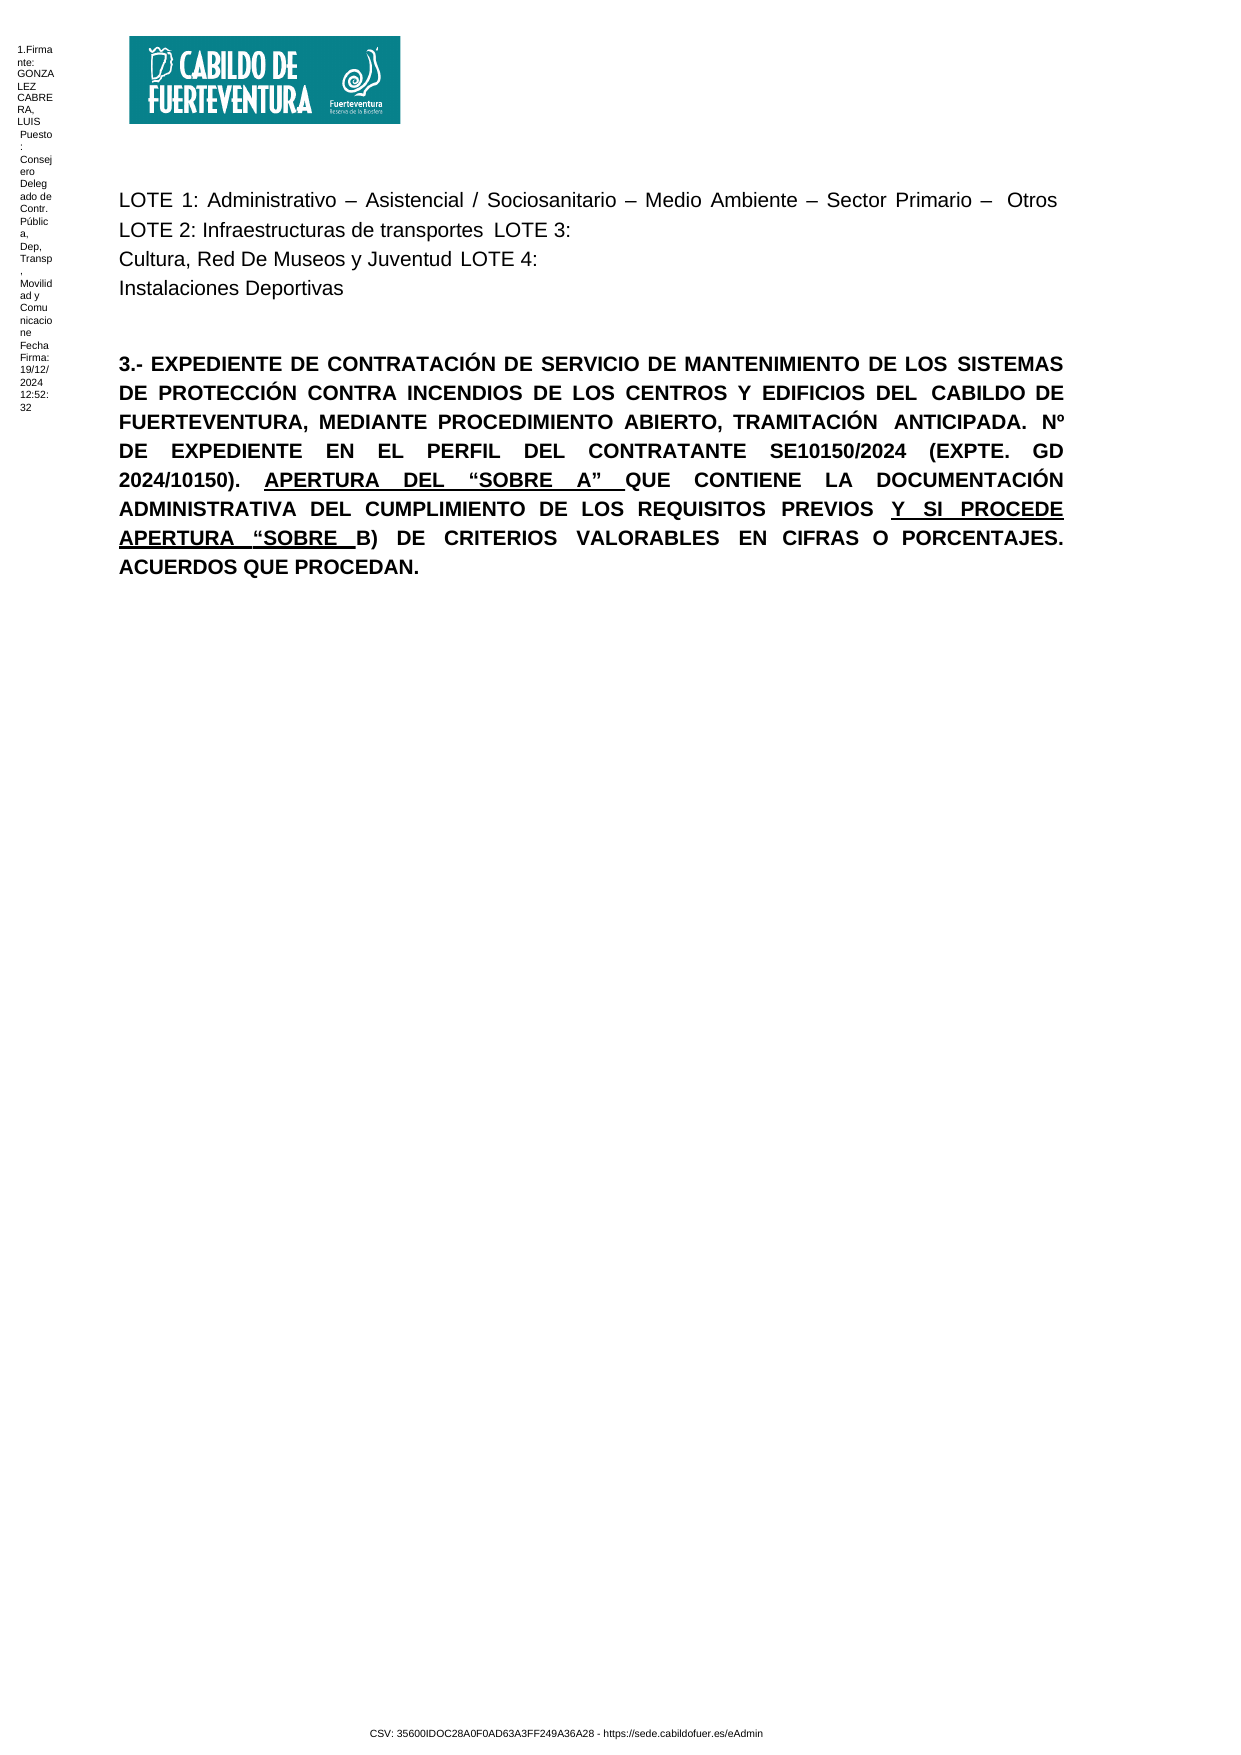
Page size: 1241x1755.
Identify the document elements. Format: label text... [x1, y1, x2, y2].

text 1.Firmante: GONZALEZ CABRERA, LUIS [17, 44, 54, 128]
text LOTE 1: Administrativo – Asistencial / Sociosanitario – Medio Ambiente – Sector Primario – Otros [119, 188, 1098, 212]
text LOTE 2: Infraestructuras de transportes LOTE 3: Cultura, Red De Museos y Juventud LOTE 4: Instalaciones Deportivas [119, 217, 596, 299]
text Puesto: Consejero Delegado de Contr. Pública, Dep, Transp, Movilidad y Comunicacione Fecha Firma: 19/12/2024 12:52:32 [20, 128, 53, 413]
subtitle 3.- EXPEDIENTE DE CONTRATACIÓN DE SERVICIO DE MANTENIMIENTO DE LOS SISTEMAS DE PROTECCIÓN CONTRA INCENDIOS DE LOS CENTROS Y EDIFICIOS DEL CABILDO DE FUERTEVENTURA, MEDIANTE PROCEDIMIENTO ABIERTO, TRAMITACIÓN ANTICIPADA. Nº DE EXPEDIENTE EN EL PERFIL DEL CONTRATANTE SE10150/2024 (EXPTE. GD 2024/10150). APERTURA DEL “SOBRE A” QUE CONTIENE LA DOCUMENTACIÓN ADMINISTRATIVA DEL CUMPLIMIENTO DE LOS REQUISITOS PREVIOS Y SI PROCEDE APERTURA “SOBRE B) DE CRITERIOS VALORABLES EN CIFRAS O PORCENTAJES. ACUERDOS QUE PROCEDAN. [119, 352, 1064, 578]
